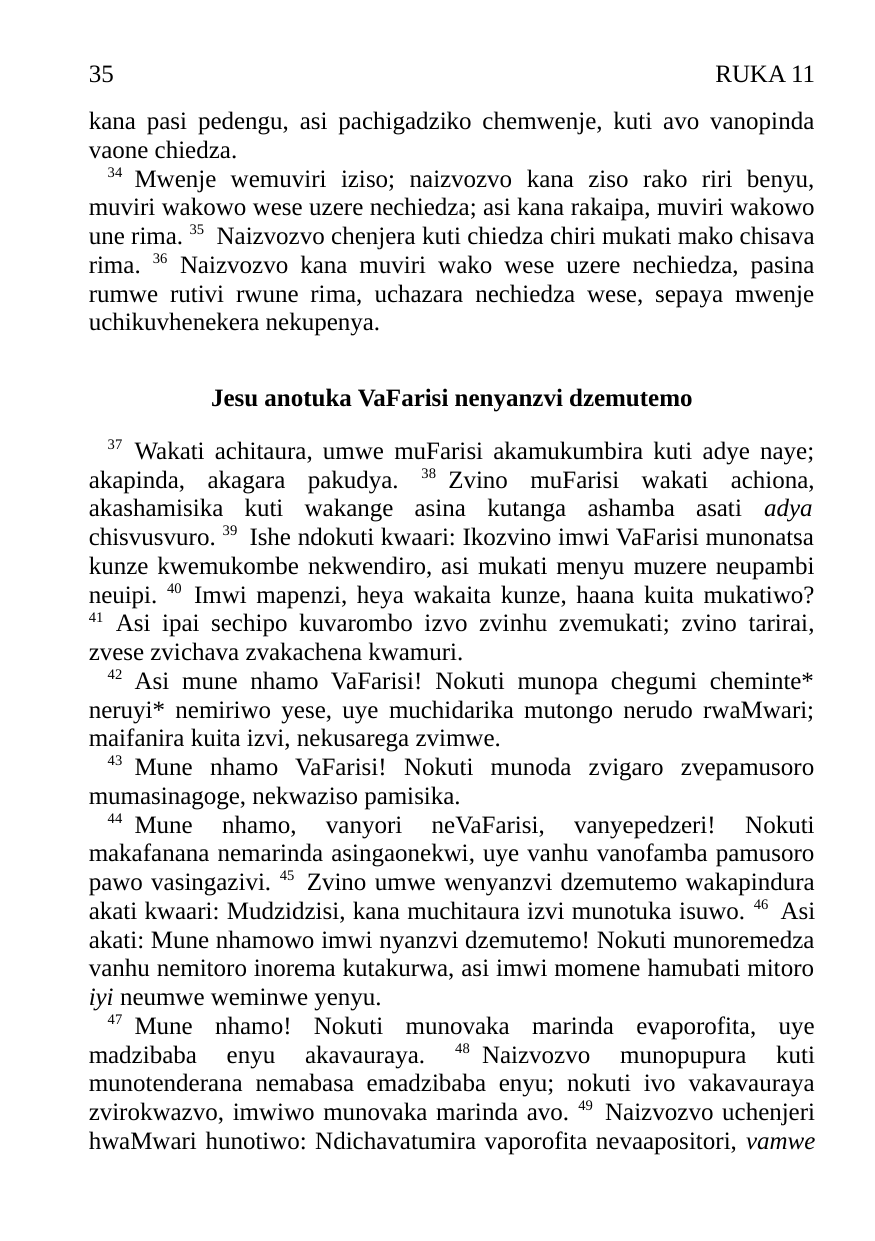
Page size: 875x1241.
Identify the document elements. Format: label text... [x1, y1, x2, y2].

text 34 Mwenje wemuviri iziso; naizvozvo kana ziso rako riri benyu, muviri wakowo wese uzere nechiedza; asi kana rakaipa, muviri wakowo une rima. 35 Naizvozvo chenjera kuti chiedza chiri mukati mako chisava rima. 36 Naizvozvo kana muviri wako wese uzere nechiedza, pasina rumwe rutivi rwune rima, uchazara nechiedza wese, sepaya mwenje uchikuvhenekera nekupenya. [88, 164, 815, 336]
text kana pasi pedengu, asi pachigadziko chemwenje, kuti avo vanopinda vaone chiedza. [88, 106, 815, 164]
text Jesu anotuka VaFarisi nenyanzvi dzemutemo [88, 383, 815, 412]
text 42 Asi mune nhamo VaFarisi! Nokuti munopa chegumi cheminte* neruyi* nemiriwo yese, uye muchidarika mutongo nerudo rwaMwari; maifanira kuita izvi, nekusarega zvimwe. [88, 666, 815, 752]
text 43 Mune nhamo VaFarisi! Nokuti munoda zvigaro zvepamusoro mumasinagoge, nekwaziso pamisika. [88, 752, 815, 810]
text 37 Wakati achitaura, umwe muFarisi akamukumbira kuti adye naye; akapinda, akagara pakudya. 38 Zvino muFarisi wakati achiona, akashamisika kuti wakange asina kutanga ashamba asati adya chisvusvuro. 39 Ishe ndokuti kwaari: Ikozvino imwi VaFarisi munonatsa kunze kwemukombe nekwendiro, asi mukati menyu muzere neupambi neuipi. 40 Imwi mapenzi, heya wakaita kunze, haana kuita mukatiwo? 41 Asi ipai sechipo kuvarombo izvo zvinhu zvemukati; zvino tarirai, zvese zvichava zvakachena kwamuri. [88, 436, 815, 666]
text 44 Mune nhamo, vanyori neVaFarisi, vanyepedzeri! Nokuti makafanana nemarinda asingaonekwi, uye vanhu vanofamba pamusoro pawo vasingazivi. 45 Zvino umwe wenyanzvi dzemutemo wakapindura akati kwaari: Mudzidzisi, kana muchitaura izvi munotuka isuwo. 46 Asi akati: Mune nhamowo imwi nyanzvi dzemutemo! Nokuti munoremedza vanhu nemitoro inorema kutakurwa, asi imwi momene hamubati mitoro iyi neumwe weminwe yenyu. [88, 810, 815, 1011]
text 47 Mune nhamo! Nokuti munovaka marinda evaporofita, uye madzibaba enyu akavauraya. 48 Naizvozvo munopupura kuti munotenderana nemabasa emadzibaba enyu; nokuti ivo vakavauraya zvirokwazvo, imwiwo munovaka marinda avo. 49 Naizvozvo uchenjeri hwaMwari hunotiwo: Ndichavatumira vaporofita nevaapositori, vamwe [88, 1011, 815, 1155]
